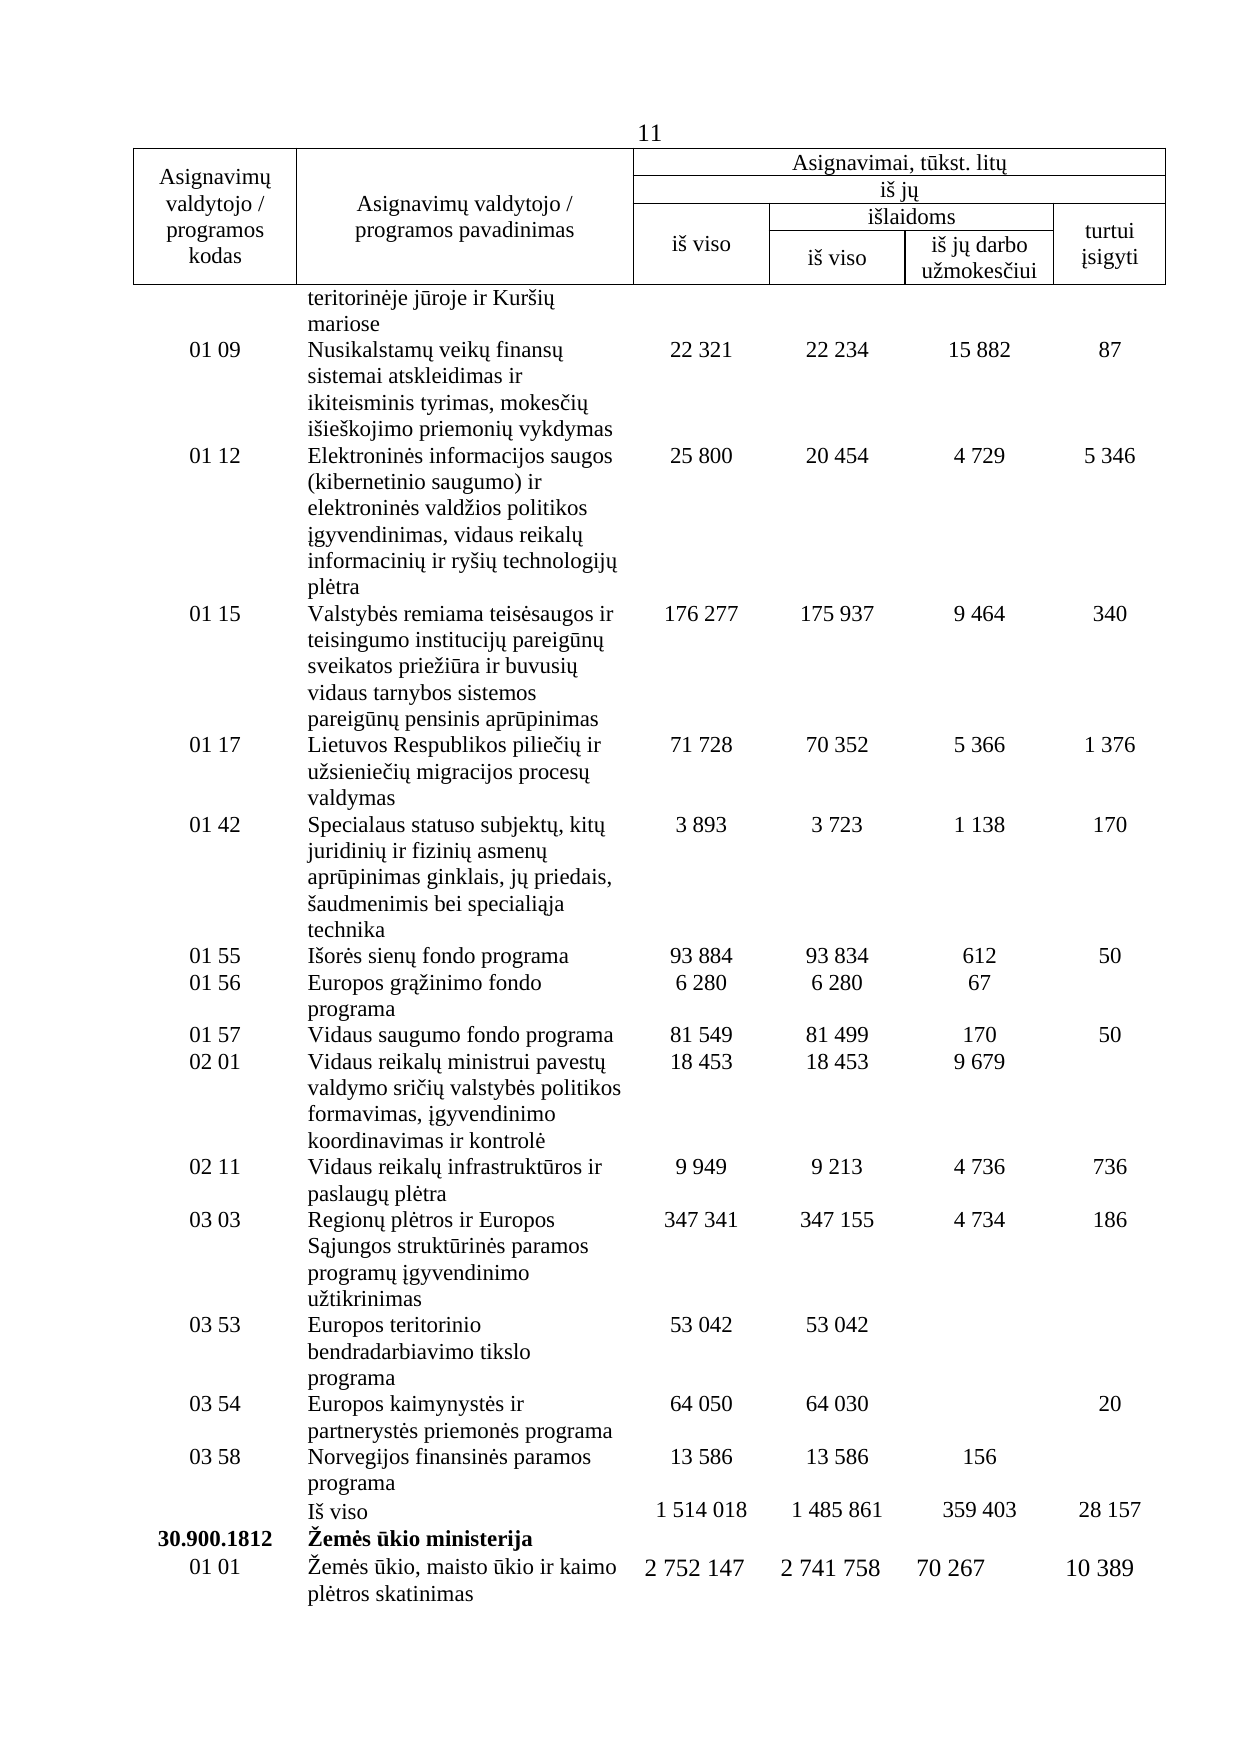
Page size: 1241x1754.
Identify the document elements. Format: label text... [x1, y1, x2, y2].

table_cell 02 01 [134, 1048, 296, 1153]
table_cell [1054, 285, 1166, 336]
table_cell 1 485 861 [769, 1496, 905, 1524]
table_header Asignavimai, tūkst. litų [634, 149, 1165, 175]
table_cell 01 09 [134, 336, 296, 442]
table_cell 67 [905, 969, 1054, 1021]
table_cell 01 15 [134, 600, 296, 732]
table_cell 347 341 [633, 1206, 769, 1311]
table_cell 64 050 [633, 1390, 769, 1443]
table_cell 03 54 [134, 1390, 296, 1443]
table_cell 6 280 [769, 969, 905, 1021]
table_cell turtui įsigyti [1054, 204, 1165, 283]
table_cell 20 454 [769, 442, 905, 600]
table_cell 50 [1054, 943, 1166, 969]
table_cell Europos kaimynystės ir partnerystės priemonės programa [296, 1390, 633, 1443]
table_cell Europos teritorinio bendradarbiavimo tikslo programa [296, 1311, 633, 1390]
table_cell [1054, 1048, 1166, 1153]
table_cell [905, 285, 1054, 336]
table_cell 01 01 [134, 1553, 296, 1606]
table_cell iš viso [634, 204, 769, 283]
table_cell Norvegijos finansinės paramos programa [296, 1443, 633, 1496]
table_cell 359 403 [905, 1496, 1054, 1524]
table_cell 50 [1054, 1021, 1166, 1048]
table_cell 20 [1054, 1390, 1166, 1443]
table_cell 13 586 [769, 1443, 905, 1496]
table_cell 93 834 [769, 943, 905, 969]
table_cell 10 389 [1054, 1553, 1166, 1606]
table_cell 93 884 [633, 943, 769, 969]
table_cell 1 514 018 [633, 1496, 769, 1524]
table_cell 81 499 [769, 1021, 905, 1048]
table_cell [134, 285, 296, 336]
table_cell išlaidoms [770, 204, 1053, 230]
table_cell iš jų darbo užmokesčiui [906, 231, 1053, 283]
table_cell 15 882 [905, 336, 1054, 442]
table_cell [905, 1311, 1054, 1390]
table_cell [633, 1525, 769, 1553]
table_cell [633, 285, 769, 336]
table_cell iš viso [770, 231, 904, 283]
table_cell 53 042 [769, 1311, 905, 1390]
table_cell 18 453 [633, 1048, 769, 1153]
table_cell 01 55 [134, 943, 296, 969]
table_cell 22 321 [633, 336, 769, 442]
table_cell 01 42 [134, 811, 296, 942]
table_cell Europos grąžinimo fondo programa [296, 969, 633, 1021]
table_cell 9 949 [633, 1153, 769, 1206]
table_cell Vidaus reikalų infrastruktūros ir paslaugų plėtra [296, 1153, 633, 1206]
table_cell 5 346 [1054, 442, 1166, 600]
table_cell Valstybės remiama teisėsaugos ir teisingumo institucijų pareigūnų sveikatos priežiūra ir buvusių vidaus tarnybos sistemos pareigūnų pensinis aprūpinimas [296, 600, 633, 732]
table_cell [1054, 969, 1166, 1021]
table_cell 53 042 [633, 1311, 769, 1390]
table_cell teritorinėje jūroje ir Kuršių mariose [296, 285, 633, 336]
table_cell Specialaus statuso subjektų, kitų juridinių ir fizinių asmenų aprūpinimas ginklais, jų priedais, šaudmenimis bei specialiąja technika [296, 811, 633, 942]
table_cell 175 937 [769, 600, 905, 732]
table_cell Nusikalstamų veikų finansų sistemai atskleidimas ir ikiteisminis tyrimas, mokesčių išieškojimo priemonių vykdymas [296, 336, 633, 442]
table_cell 4 736 [905, 1153, 1054, 1206]
table_cell Lietuvos Respublikos piliečių ir užsieniečių migracijos procesų valdymas [296, 732, 633, 811]
table_cell 30.900.1812 [134, 1525, 296, 1553]
table_cell iš jų [634, 176, 1165, 202]
table_cell 5 366 [905, 732, 1054, 811]
table_cell 186 [1054, 1206, 1166, 1311]
table_cell 1 376 [1054, 732, 1166, 811]
table_cell 2 741 758 [769, 1553, 905, 1606]
table_cell [1054, 1443, 1166, 1496]
table_cell 70 352 [769, 732, 905, 811]
table_cell 03 58 [134, 1443, 296, 1496]
table_cell Išorės sienų fondo programa [296, 943, 633, 969]
table_cell 4 729 [905, 442, 1054, 600]
table_cell 81 549 [633, 1021, 769, 1048]
table_cell 9 213 [769, 1153, 905, 1206]
table_header Asignavimų valdytojo / programos kodas [134, 149, 296, 283]
table_cell 71 728 [633, 732, 769, 811]
table_cell Iš viso [296, 1496, 633, 1524]
table_header Asignavimų valdytojo / programos pavadinimas [297, 149, 633, 283]
table_cell 170 [1054, 811, 1166, 942]
table_cell 736 [1054, 1153, 1166, 1206]
table_cell 1 138 [905, 811, 1054, 942]
table_cell 02 11 [134, 1153, 296, 1206]
table_cell 176 277 [633, 600, 769, 732]
table_cell 87 [1054, 336, 1166, 442]
table_cell [1054, 1525, 1166, 1553]
table_cell 64 030 [769, 1390, 905, 1443]
table_cell [905, 1390, 1054, 1443]
table_cell 70 267 [905, 1553, 1054, 1606]
table_cell [905, 1525, 1054, 1553]
table_cell 156 [905, 1443, 1054, 1496]
table_cell 22 234 [769, 336, 905, 442]
table_cell [1054, 1311, 1166, 1390]
table_cell 3 723 [769, 811, 905, 942]
table_cell 9 464 [905, 600, 1054, 732]
table_cell Elektroninės informacijos saugos (kibernetinio saugumo) ir elektroninės valdžios politikos įgyvendinimas, vidaus reikalų informacinių ir ryšių technologijų plėtra [296, 442, 633, 600]
table_cell 25 800 [633, 442, 769, 600]
table_cell Žemės ūkio, maisto ūkio ir kaimo plėtros skatinimas [296, 1553, 633, 1606]
table_cell 340 [1054, 600, 1166, 732]
table_cell [134, 1496, 296, 1524]
table_cell 9 679 [905, 1048, 1054, 1153]
table_cell 170 [905, 1021, 1054, 1048]
table_cell 612 [905, 943, 1054, 969]
table_cell [769, 1525, 905, 1553]
table_cell [769, 285, 905, 336]
table_cell 01 56 [134, 969, 296, 1021]
table_cell 347 155 [769, 1206, 905, 1311]
table_cell 2 752 147 [633, 1553, 769, 1606]
table_cell Vidaus saugumo fondo programa [296, 1021, 633, 1048]
table_cell 6 280 [633, 969, 769, 1021]
table_cell 03 53 [134, 1311, 296, 1390]
table_cell 01 17 [134, 732, 296, 811]
table_cell Regionų plėtros ir Europos Sąjungos struktūrinės paramos programų įgyvendinimo užtikrinimas [296, 1206, 633, 1311]
table_cell 01 57 [134, 1021, 296, 1048]
table_cell 01 12 [134, 442, 296, 600]
table_cell Vidaus reikalų ministrui pavestų valdymo sričių valstybės politikos formavimas, įgyvendinimo koordinavimas ir kontrolė [296, 1048, 633, 1153]
table_cell 18 453 [769, 1048, 905, 1153]
table_cell Žemės ūkio ministerija [296, 1525, 633, 1553]
table_cell 4 734 [905, 1206, 1054, 1311]
table_cell 03 03 [134, 1206, 296, 1311]
table_cell 13 586 [633, 1443, 769, 1496]
table_cell 3 893 [633, 811, 769, 942]
table_cell 28 157 [1054, 1496, 1166, 1524]
